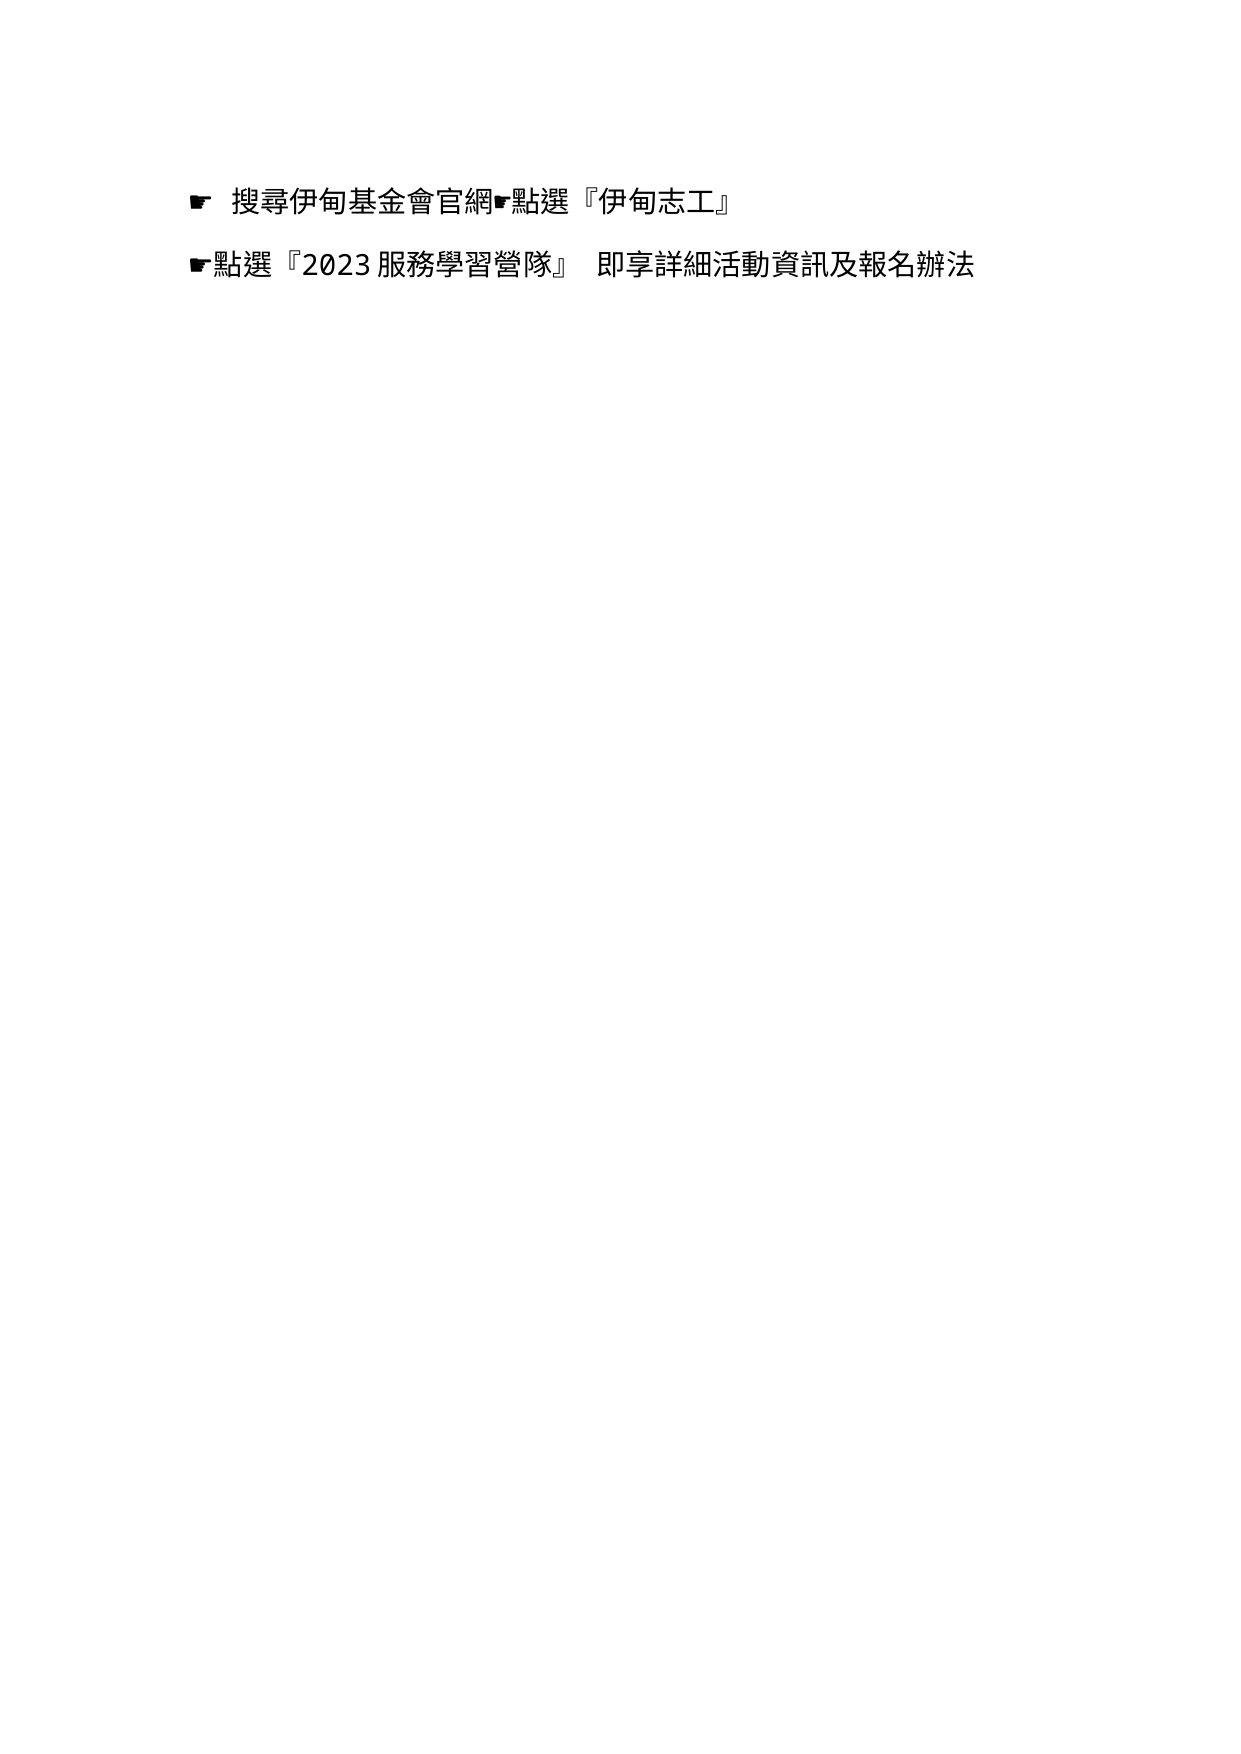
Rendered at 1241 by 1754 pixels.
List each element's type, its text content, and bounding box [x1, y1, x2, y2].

text ☛ 搜尋伊甸基金會官網☛點選『伊甸志工』 [187, 158, 1053, 221]
text ☛點選『2023服務學習營隊』 即享詳細活動資訊及報名辦法 [187, 221, 1053, 283]
